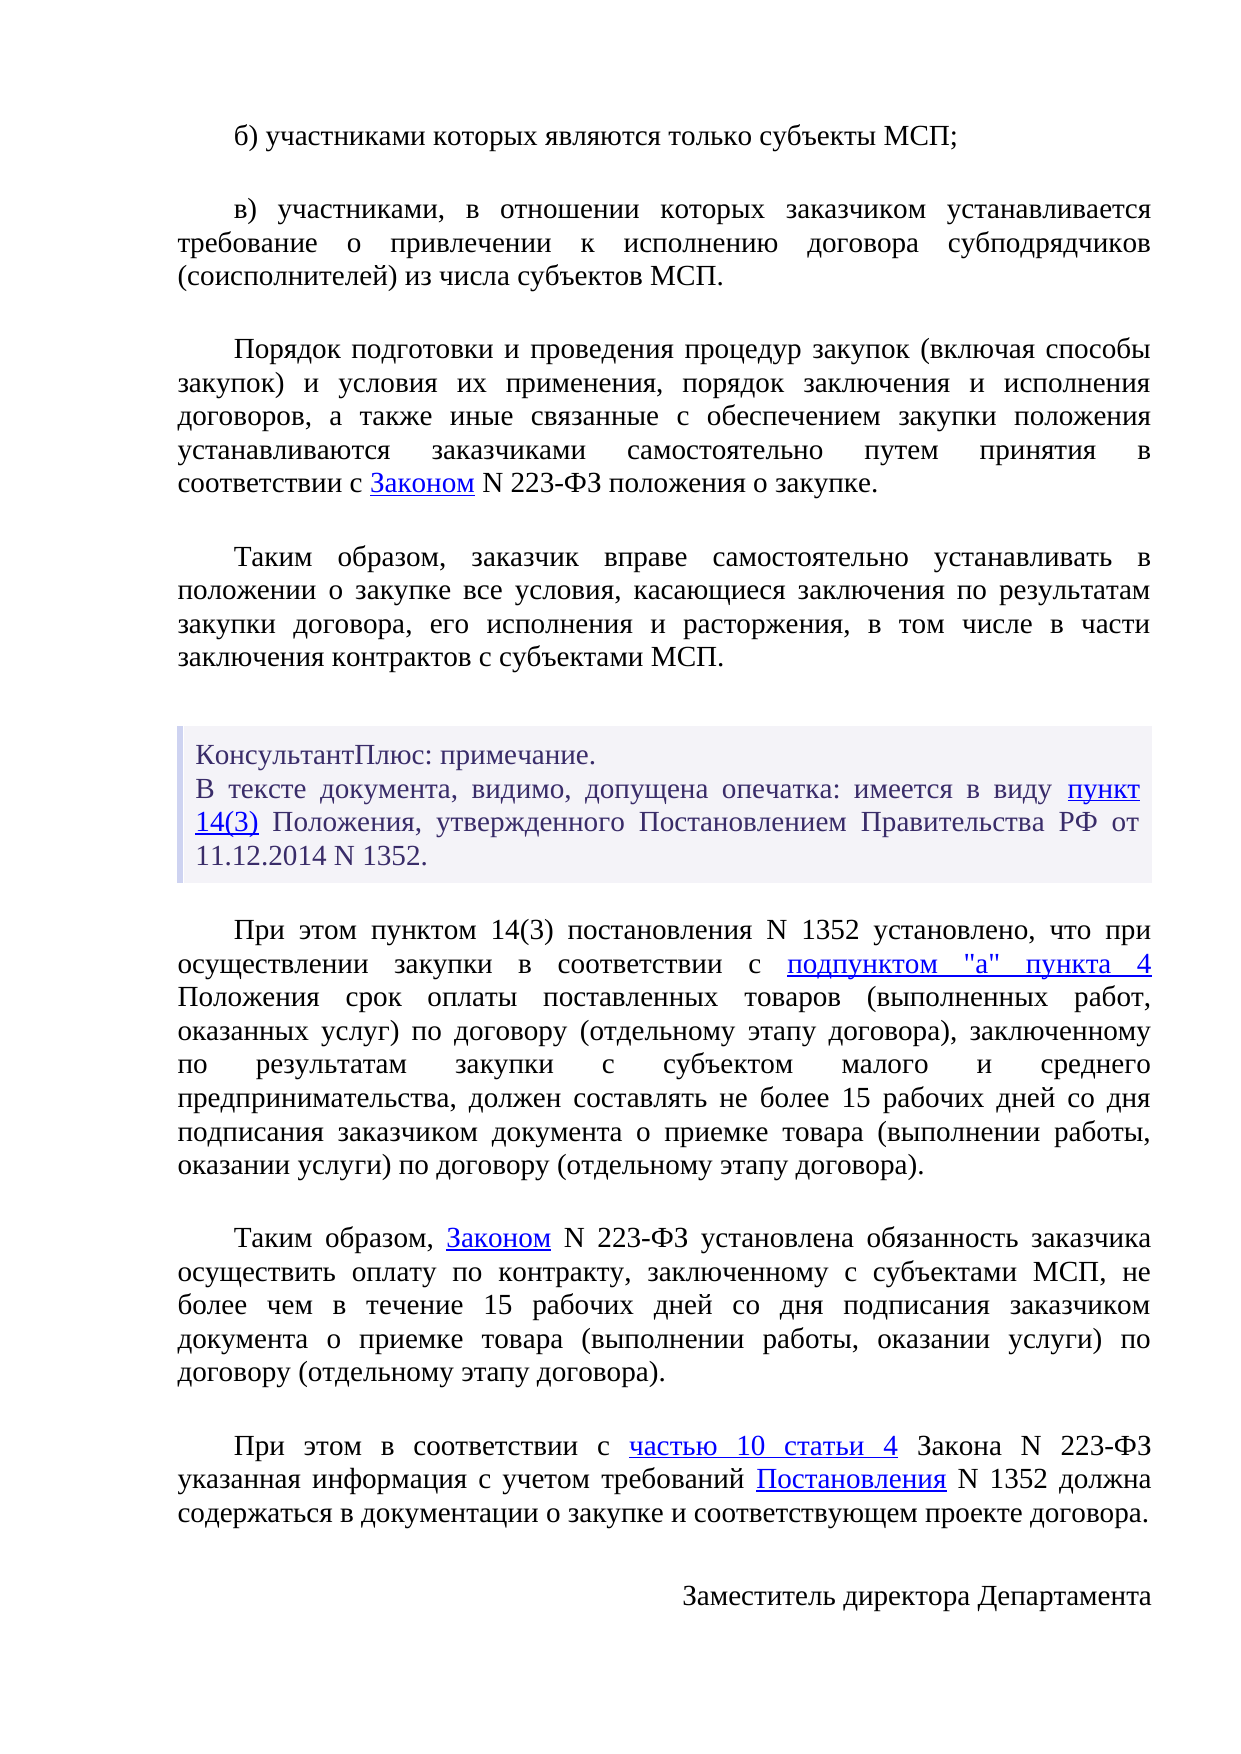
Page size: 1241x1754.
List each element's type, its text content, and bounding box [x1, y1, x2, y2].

text Заместитель директора Департамента [177, 1578, 1152, 1612]
table_header [177, 726, 183, 883]
text Таким образом, заказчик вправе самостоятельно устанавливать в положении о закупке все условия, касающиеся заключения по результатам закупки договора, его исполнения и расторжения, в том числе в части заключения контрактов с субъектами МСП. [177, 539, 1152, 673]
text При этом пунктом 14(3) постановления N 1352 установлено, что при осуществлении закупки в соответствии с подпунктом "а" пункта 4 Положения срок оплаты поставленных товаров (выполненных работ, оказанных услуг) по договору (отдельному этапу договора), заключенному по результатам закупки с субъектом малого и среднего предпринимательства, должен составлять не более 15 рабочих дней со дня подписания заказчиком документа о приемке товара (выполнении работы, оказании услуги) по договору (отдельному этапу договора). [177, 912, 1152, 1181]
table_header КонсультантПлюс: примечание. В тексте документа, видимо, допущена опечатка: имеется в виду пункт 14(3) Положения, утвержденного Постановлением Правительства РФ от 11.12.2014 N 1352. [195, 726, 1140, 883]
text б) участниками которых являются только субъекты МСП; [177, 118, 1152, 152]
text Порядок подготовки и проведения процедур закупок (включая способы закупок) и условия их применения, порядок заключения и исполнения договоров, а также иные связанные с обеспечением закупки положения устанавливаются заказчиками самостоятельно путем принятия в соответствии с Законом N 223-ФЗ положения о закупке. [177, 331, 1152, 499]
text в) участниками, в отношении которых заказчиком устанавливается требование о привлечении к исполнению договора субподрядчиков (соисполнителей) из числа субъектов МСП. [177, 191, 1152, 292]
text При этом в соответствии с частью 10 статьи 4 Закона N 223-ФЗ указанная информация с учетом требований Постановления N 1352 должна содержаться в документации о закупке и соответствующем проекте договора. [177, 1428, 1152, 1528]
table_header [1140, 726, 1152, 883]
text Таким образом, Законом N 223-ФЗ установлена обязанность заказчика осуществить оплату по контракту, заключенному с субъектами МСП, не более чем в течение 15 рабочих дней со дня подписания заказчиком документа о приемке товара (выполнении работы, оказании услуги) по договору (отдельному этапу договора). [177, 1220, 1152, 1388]
table_header [184, 726, 195, 883]
